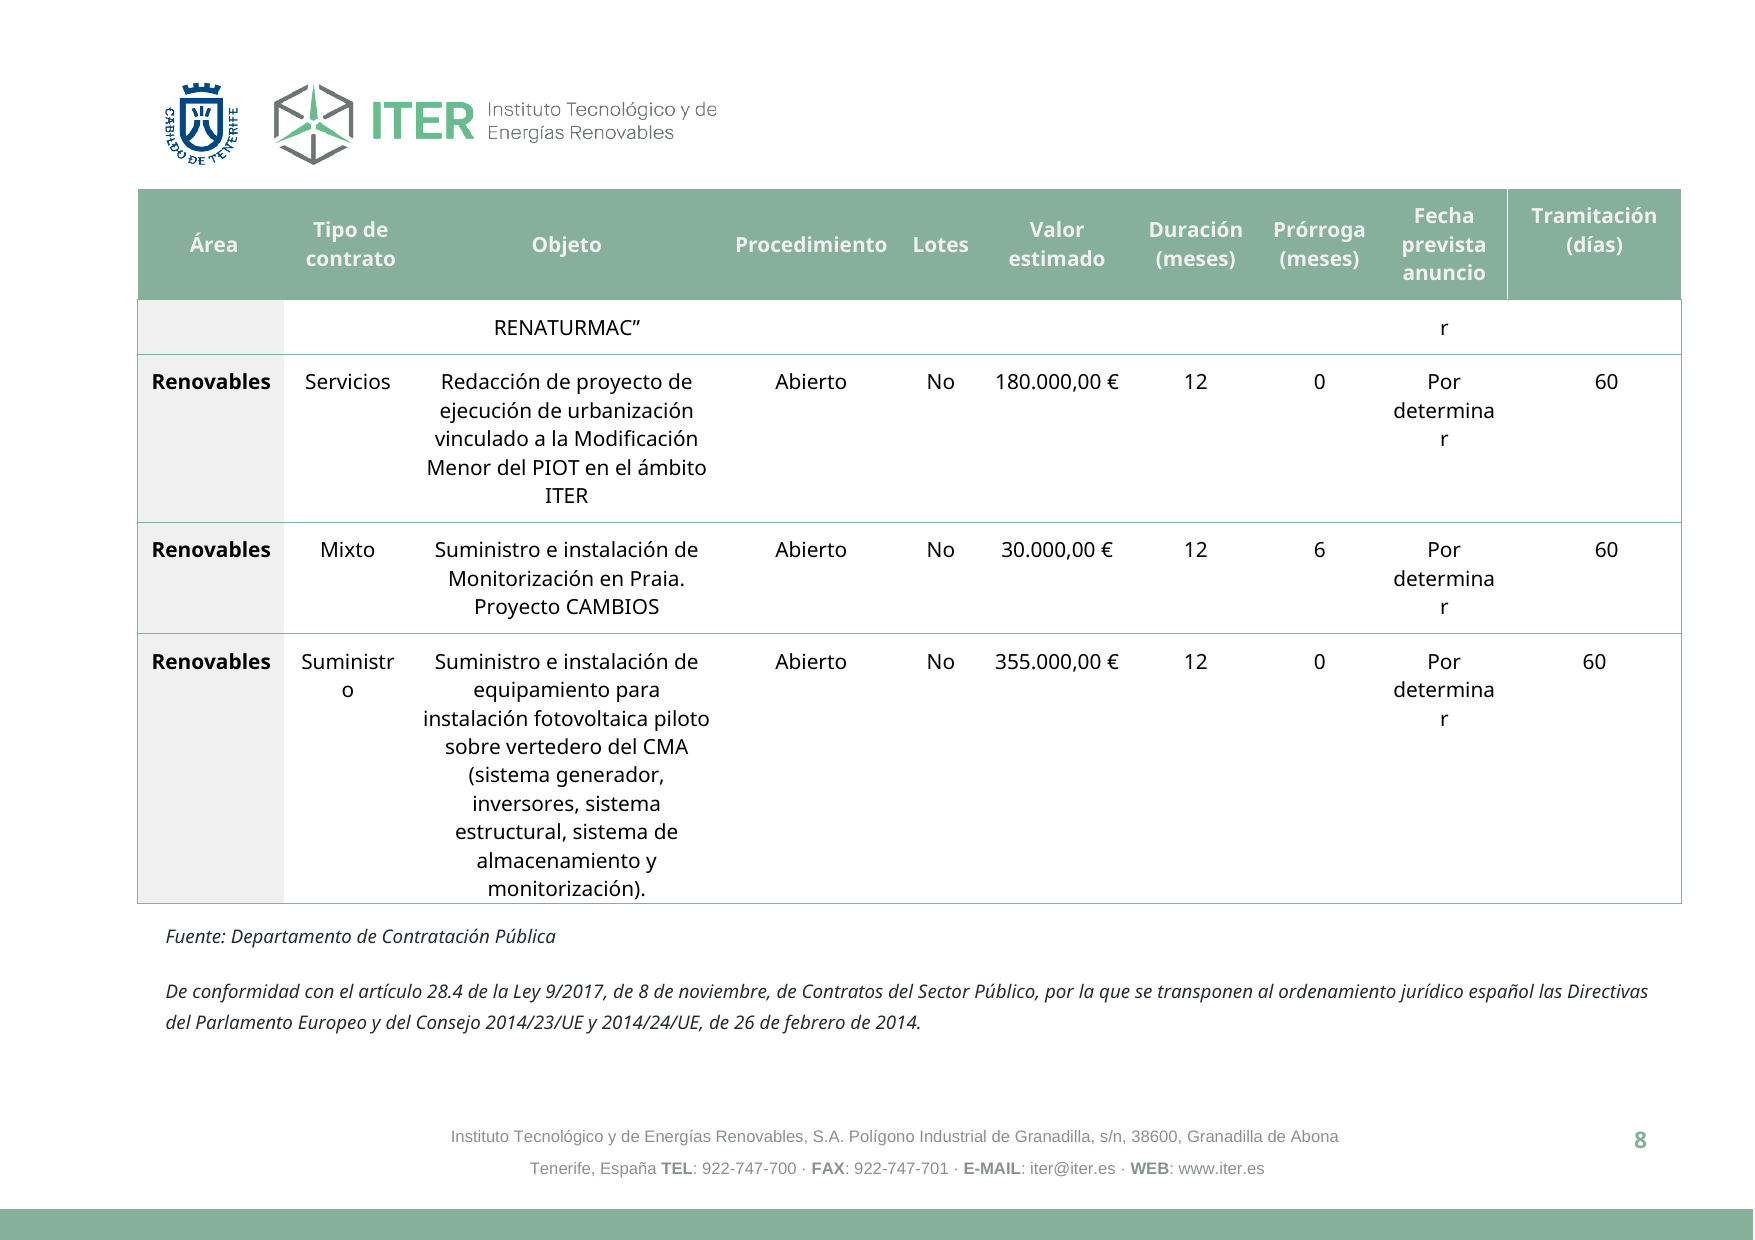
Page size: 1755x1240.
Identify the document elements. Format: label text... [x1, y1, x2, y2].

table_cell [722, 300, 901, 354]
table_cell [1133, 300, 1258, 354]
table_cell 30.000,00 € [981, 523, 1133, 633]
table_cell 12 [1133, 523, 1258, 633]
table_header Duración (meses) [1133, 189, 1258, 299]
table_cell [284, 300, 411, 354]
table_cell 0 [1258, 355, 1381, 522]
table_cell Suministro e instalación de Monitorización en Praia. Proyecto CAMBIOS [411, 523, 722, 633]
table_cell [981, 300, 1133, 354]
table_cell [1508, 300, 1681, 354]
table_cell 0 [1258, 634, 1381, 903]
table_cell [1258, 300, 1381, 354]
table_cell Abierto [722, 355, 901, 522]
table_cell 12 [1133, 634, 1258, 903]
table_header Prórroga (meses) [1258, 189, 1381, 299]
table_cell Redacción de proyecto de ejecución de urbanización vinculado a la Modificación Menor del PIOT en el ámbito ITER [411, 355, 722, 522]
table_cell RENATURMAC” [411, 300, 722, 354]
table_header Valor estimado [981, 189, 1133, 299]
table_cell Por determinar [1381, 355, 1507, 522]
table_cell Abierto [722, 523, 901, 633]
table_cell 60 [1508, 523, 1681, 633]
table_cell Renovables [138, 523, 284, 633]
table_cell [901, 300, 981, 354]
table_cell 6 [1258, 523, 1381, 633]
table_header Objeto [411, 189, 722, 299]
table_cell Abierto [722, 634, 901, 903]
table_cell 180.000,00 € [981, 355, 1133, 522]
table_cell 355.000,00 € [981, 634, 1133, 903]
table_cell No [901, 523, 981, 633]
table_cell Por determinar [1381, 523, 1507, 633]
table_cell Por determinar [1381, 634, 1507, 903]
table_cell No [901, 355, 981, 522]
table_cell Suministro e instalación de equipamiento para instalación fotovoltaica piloto sobre vertedero del CMA (sistema generador, inversores, sistema estructural, sistema de almacenamiento y monitorización). [411, 634, 722, 903]
table_cell [138, 300, 284, 354]
table_cell No [901, 634, 981, 903]
table_header Área [138, 189, 290, 299]
table_cell Renovables [138, 634, 284, 903]
table_header Procedimiento [722, 189, 901, 299]
table_cell 60 [1508, 634, 1681, 903]
table_header Tipo de contrato [290, 189, 411, 299]
table_cell Mixto [284, 523, 411, 633]
table_cell Suministro [284, 634, 411, 903]
table_cell 12 [1133, 355, 1258, 522]
table_cell 60 [1508, 355, 1681, 522]
table_cell Renovables [138, 355, 284, 522]
table_header Lotes [901, 189, 981, 299]
table_header Tramitación (días) [1508, 189, 1681, 299]
table_cell Servicios [284, 355, 411, 522]
table_cell r [1381, 300, 1507, 354]
table_header Fecha prevista anuncio [1381, 189, 1507, 299]
